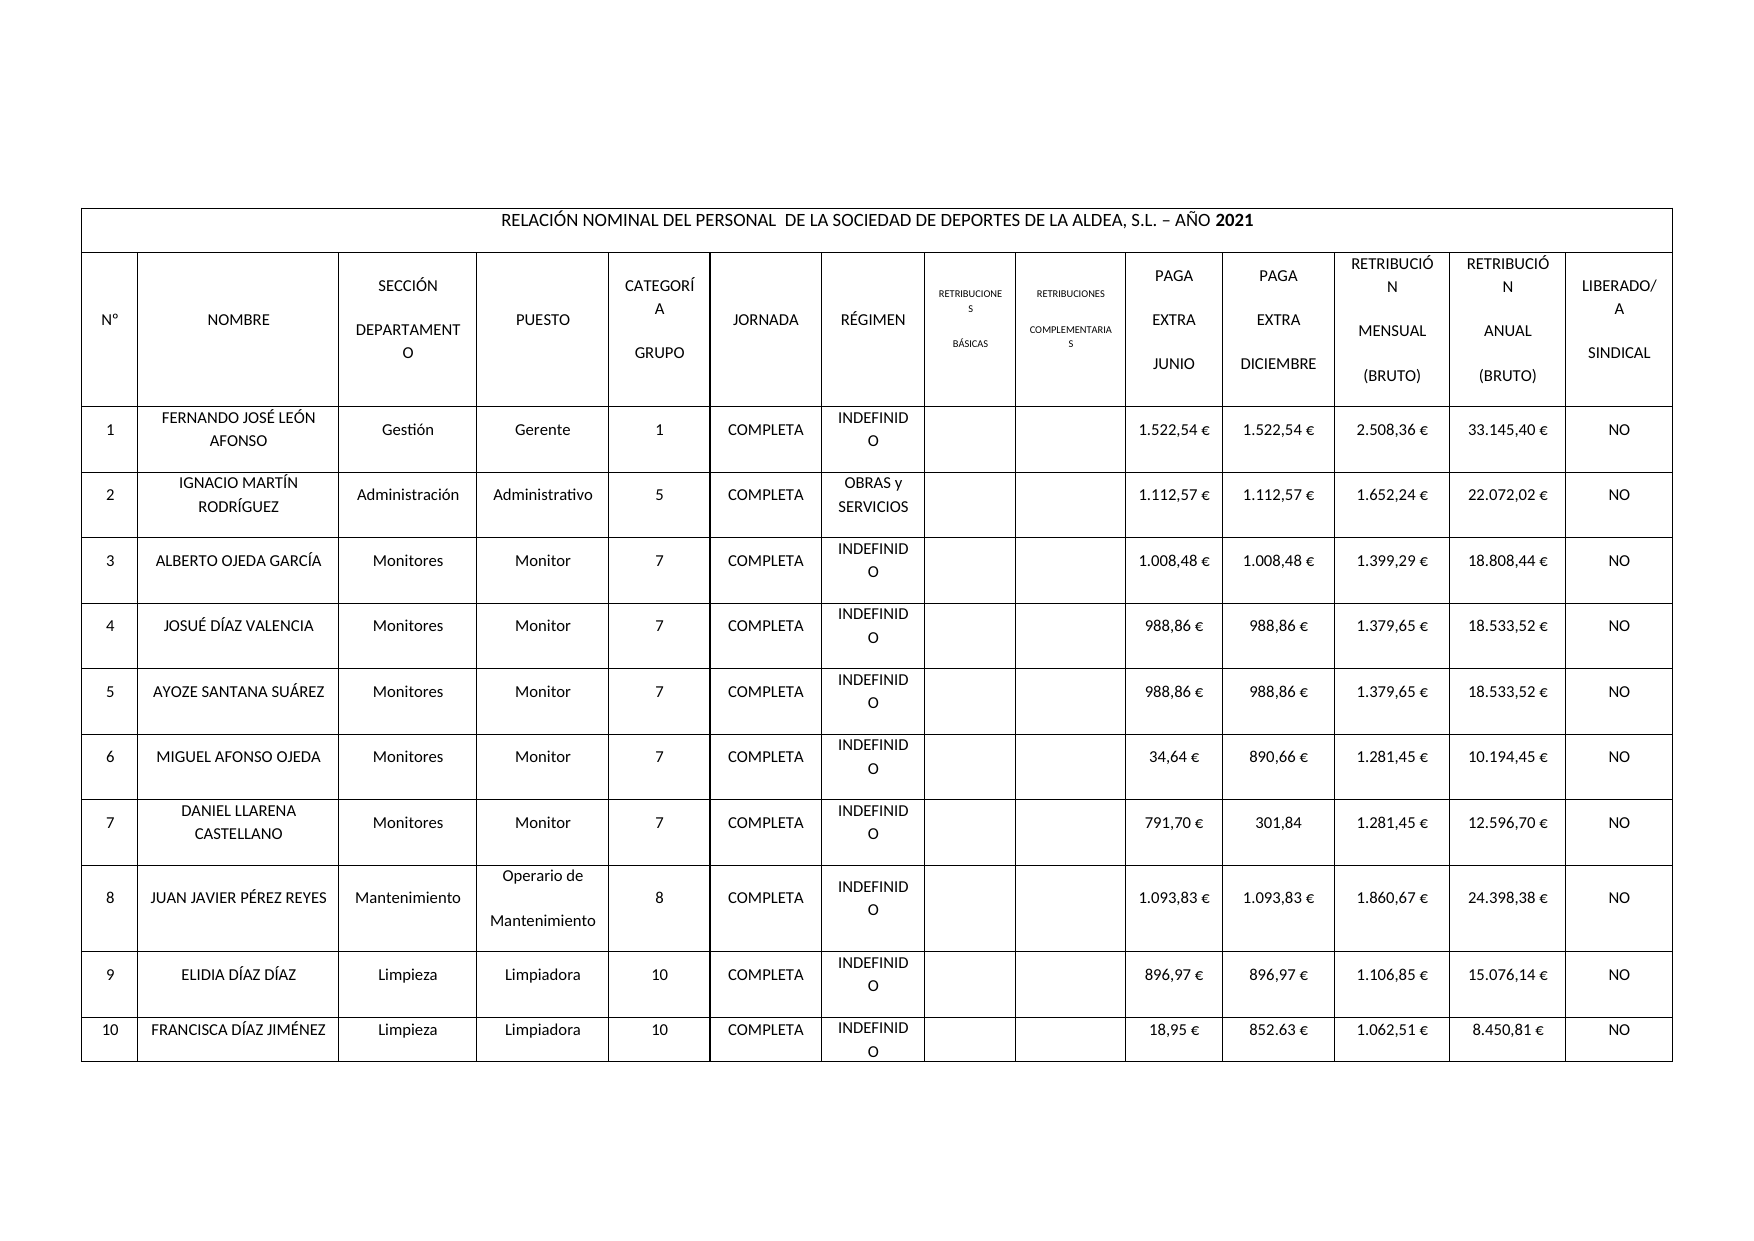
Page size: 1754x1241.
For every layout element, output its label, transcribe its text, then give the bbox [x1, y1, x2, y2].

table_cell [1016, 800, 1125, 865]
table_cell INDEFINIDO [822, 538, 924, 603]
table_cell 3 [82, 538, 137, 603]
table_cell LIBERADO/A SINDICAL [1566, 253, 1672, 406]
table_cell COMPLETA [711, 1018, 821, 1061]
table_cell NO [1566, 538, 1672, 603]
table_cell Administración [339, 473, 476, 537]
table_cell [925, 1018, 1015, 1061]
table_cell NO [1566, 800, 1672, 865]
table_cell 1.106,85 € [1335, 952, 1449, 1017]
table_cell 6 [82, 735, 137, 799]
table_cell INDEFINIDO [822, 1018, 924, 1061]
table_cell [925, 538, 1015, 603]
table_cell COMPLETA [711, 735, 821, 799]
table_cell [1016, 604, 1125, 668]
table_cell 988,86 € [1126, 604, 1222, 668]
table_cell 7 [82, 800, 137, 865]
table_cell [925, 800, 1015, 865]
table_cell COMPLETA [711, 407, 821, 472]
table_cell 1.522,54 € [1126, 407, 1222, 472]
table_cell ELIDIA DÍAZ DÍAZ [138, 952, 338, 1017]
table_cell NO [1566, 735, 1672, 799]
table_cell 1.062,51 € [1335, 1018, 1449, 1061]
table_cell 7 [609, 735, 709, 799]
table_cell INDEFINIDO [822, 735, 924, 799]
table_cell 34,64 € [1126, 735, 1222, 799]
table_cell 890,66 € [1223, 735, 1334, 799]
table_cell Monitor [477, 735, 608, 799]
table_cell 1.281,45 € [1335, 735, 1449, 799]
table_cell Monitores [339, 800, 476, 865]
table_cell COMPLETA [711, 669, 821, 734]
table_cell [1016, 538, 1125, 603]
table_cell PAGA EXTRA JUNIO [1126, 253, 1222, 406]
table_cell JUAN JAVIER PÉREZ REYES [138, 866, 338, 951]
table_cell 852.63 € [1223, 1018, 1334, 1061]
table_cell 2.508,36 € [1335, 407, 1449, 472]
table_cell 1.093,83 € [1126, 866, 1222, 951]
table_cell NO [1566, 952, 1672, 1017]
table_cell 896,97 € [1126, 952, 1222, 1017]
table_cell COMPLETA [711, 800, 821, 865]
table_cell 33.145,40 € [1450, 407, 1565, 472]
table_cell Monitor [477, 538, 608, 603]
table_cell 10 [609, 1018, 709, 1061]
table_cell 896,97 € [1223, 952, 1334, 1017]
table_cell 988,86 € [1126, 669, 1222, 734]
table_cell 1 [609, 407, 709, 472]
table_cell RETRIBUCIÓN MENSUAL (BRUTO) [1335, 253, 1449, 406]
table_cell PAGA EXTRA DICIEMBRE [1223, 253, 1334, 406]
table_cell INDEFINIDO [822, 604, 924, 668]
table_cell Gestión [339, 407, 476, 472]
table_cell 22.072,02 € [1450, 473, 1565, 537]
table_cell [925, 669, 1015, 734]
table_cell 1.399,29 € [1335, 538, 1449, 603]
table_cell RÉGIMEN [822, 253, 924, 406]
table_cell RETRIBUCIONES COMPLEMENTARIAS [1016, 253, 1125, 406]
table_cell 7 [609, 604, 709, 668]
table_cell Limpieza [339, 1018, 476, 1061]
table_cell [925, 952, 1015, 1017]
table_cell RETRIBUCIÓN ANUAL (BRUTO) [1450, 253, 1565, 406]
table_cell 12.596,70 € [1450, 800, 1565, 865]
table_header RELACIÓN NOMINAL DEL PERSONAL DE LA SOCIEDAD DE DEPORTES DE LA ALDEA, S.L. – AÑO 2021 [82, 209, 1672, 252]
table_cell Administrativo [477, 473, 608, 537]
table_cell COMPLETA [711, 473, 821, 537]
table_cell COMPLETA [711, 866, 821, 951]
table_cell 18.533,52 € [1450, 604, 1565, 668]
table_cell Limpiadora [477, 1018, 608, 1061]
table_cell NO [1566, 473, 1672, 537]
table_cell 8.450,81 € [1450, 1018, 1565, 1061]
table_cell COMPLETA [711, 604, 821, 668]
table_cell Monitores [339, 735, 476, 799]
table_cell Monitor [477, 604, 608, 668]
table_cell [1016, 473, 1125, 537]
table_cell FERNANDO JOSÉ LEÓN AFONSO [138, 407, 338, 472]
table_cell 1.281,45 € [1335, 800, 1449, 865]
table_cell 18,95 € [1126, 1018, 1222, 1061]
table_cell DANIEL LLARENA CASTELLANO [138, 800, 338, 865]
table_cell INDEFINIDO [822, 866, 924, 951]
table_cell [925, 407, 1015, 472]
table_cell 1.379,65 € [1335, 604, 1449, 668]
table_cell 988,86 € [1223, 604, 1334, 668]
table_cell Nº [82, 253, 137, 406]
table_cell 1.860,67 € [1335, 866, 1449, 951]
table_cell 1 [82, 407, 137, 472]
table_cell NO [1566, 1018, 1672, 1061]
table_cell 5 [609, 473, 709, 537]
table_cell IGNACIO MARTÍN RODRÍGUEZ [138, 473, 338, 537]
table_cell PUESTO [477, 253, 608, 406]
table_cell [1016, 1018, 1125, 1061]
table_cell 1.112,57 € [1223, 473, 1334, 537]
table_cell Mantenimiento [339, 866, 476, 951]
table_cell COMPLETA [711, 538, 821, 603]
table_cell 4 [82, 604, 137, 668]
table_cell CATEGORÍA GRUPO [609, 253, 709, 406]
table_cell 791,70 € [1126, 800, 1222, 865]
table_cell 1.008,48 € [1223, 538, 1334, 603]
table_cell Gerente [477, 407, 608, 472]
table_cell [925, 866, 1015, 951]
table_cell JORNADA [711, 253, 821, 406]
table_cell [1016, 407, 1125, 472]
table_cell 15.076,14 € [1450, 952, 1565, 1017]
table_cell INDEFINIDO [822, 952, 924, 1017]
table_cell [1016, 669, 1125, 734]
table_cell ALBERTO OJEDA GARCÍA [138, 538, 338, 603]
table_cell 18.533,52 € [1450, 669, 1565, 734]
table_cell 7 [609, 538, 709, 603]
table_cell [925, 735, 1015, 799]
table_cell 8 [82, 866, 137, 951]
table_cell 2 [82, 473, 137, 537]
table_cell INDEFINIDO [822, 669, 924, 734]
table_cell JOSUÉ DÍAZ VALENCIA [138, 604, 338, 668]
table_cell NO [1566, 407, 1672, 472]
table_cell 18.808,44 € [1450, 538, 1565, 603]
table_cell 1.379,65 € [1335, 669, 1449, 734]
table_cell NO [1566, 866, 1672, 951]
table_cell 301,84 [1223, 800, 1334, 865]
table_cell 1.522,54 € [1223, 407, 1334, 472]
table_cell NO [1566, 604, 1672, 668]
table_cell Monitores [339, 669, 476, 734]
table_cell 988,86 € [1223, 669, 1334, 734]
table_cell INDEFINIDO [822, 800, 924, 865]
table_cell 10 [609, 952, 709, 1017]
table_cell 7 [609, 800, 709, 865]
table_cell Monitor [477, 800, 608, 865]
table_cell 1.093,83 € [1223, 866, 1334, 951]
table_cell [925, 604, 1015, 668]
table_cell 10 [82, 1018, 137, 1061]
table_cell 10.194,45 € [1450, 735, 1565, 799]
table_cell FRANCISCA DÍAZ JIMÉNEZ [138, 1018, 338, 1061]
table_cell [1016, 952, 1125, 1017]
table_cell OBRAS y SERVICIOS [822, 473, 924, 537]
table_cell [1016, 866, 1125, 951]
table_cell [1016, 735, 1125, 799]
table_cell 9 [82, 952, 137, 1017]
table_cell 1.652,24 € [1335, 473, 1449, 537]
table_cell 7 [609, 669, 709, 734]
table_cell Limpieza [339, 952, 476, 1017]
table_cell NO [1566, 669, 1672, 734]
table_cell Limpiadora [477, 952, 608, 1017]
table_cell 5 [82, 669, 137, 734]
table_cell SECCIÓN DEPARTAMENTO [339, 253, 476, 406]
table_cell 1.112,57 € [1126, 473, 1222, 537]
table_cell NOMBRE [138, 253, 338, 406]
table_cell RETRIBUCIONES BÁSICAS [925, 253, 1015, 406]
table_cell Monitores [339, 604, 476, 668]
table_cell INDEFINIDO [822, 407, 924, 472]
table_cell Operario de Mantenimiento [477, 866, 608, 951]
table_cell COMPLETA [711, 952, 821, 1017]
table_cell Monitor [477, 669, 608, 734]
table_cell 1.008,48 € [1126, 538, 1222, 603]
table_cell Monitores [339, 538, 476, 603]
table_cell AYOZE SANTANA SUÁREZ [138, 669, 338, 734]
table_cell [925, 473, 1015, 537]
table_cell 24.398,38 € [1450, 866, 1565, 951]
table_cell MIGUEL AFONSO OJEDA [138, 735, 338, 799]
table_cell 8 [609, 866, 709, 951]
